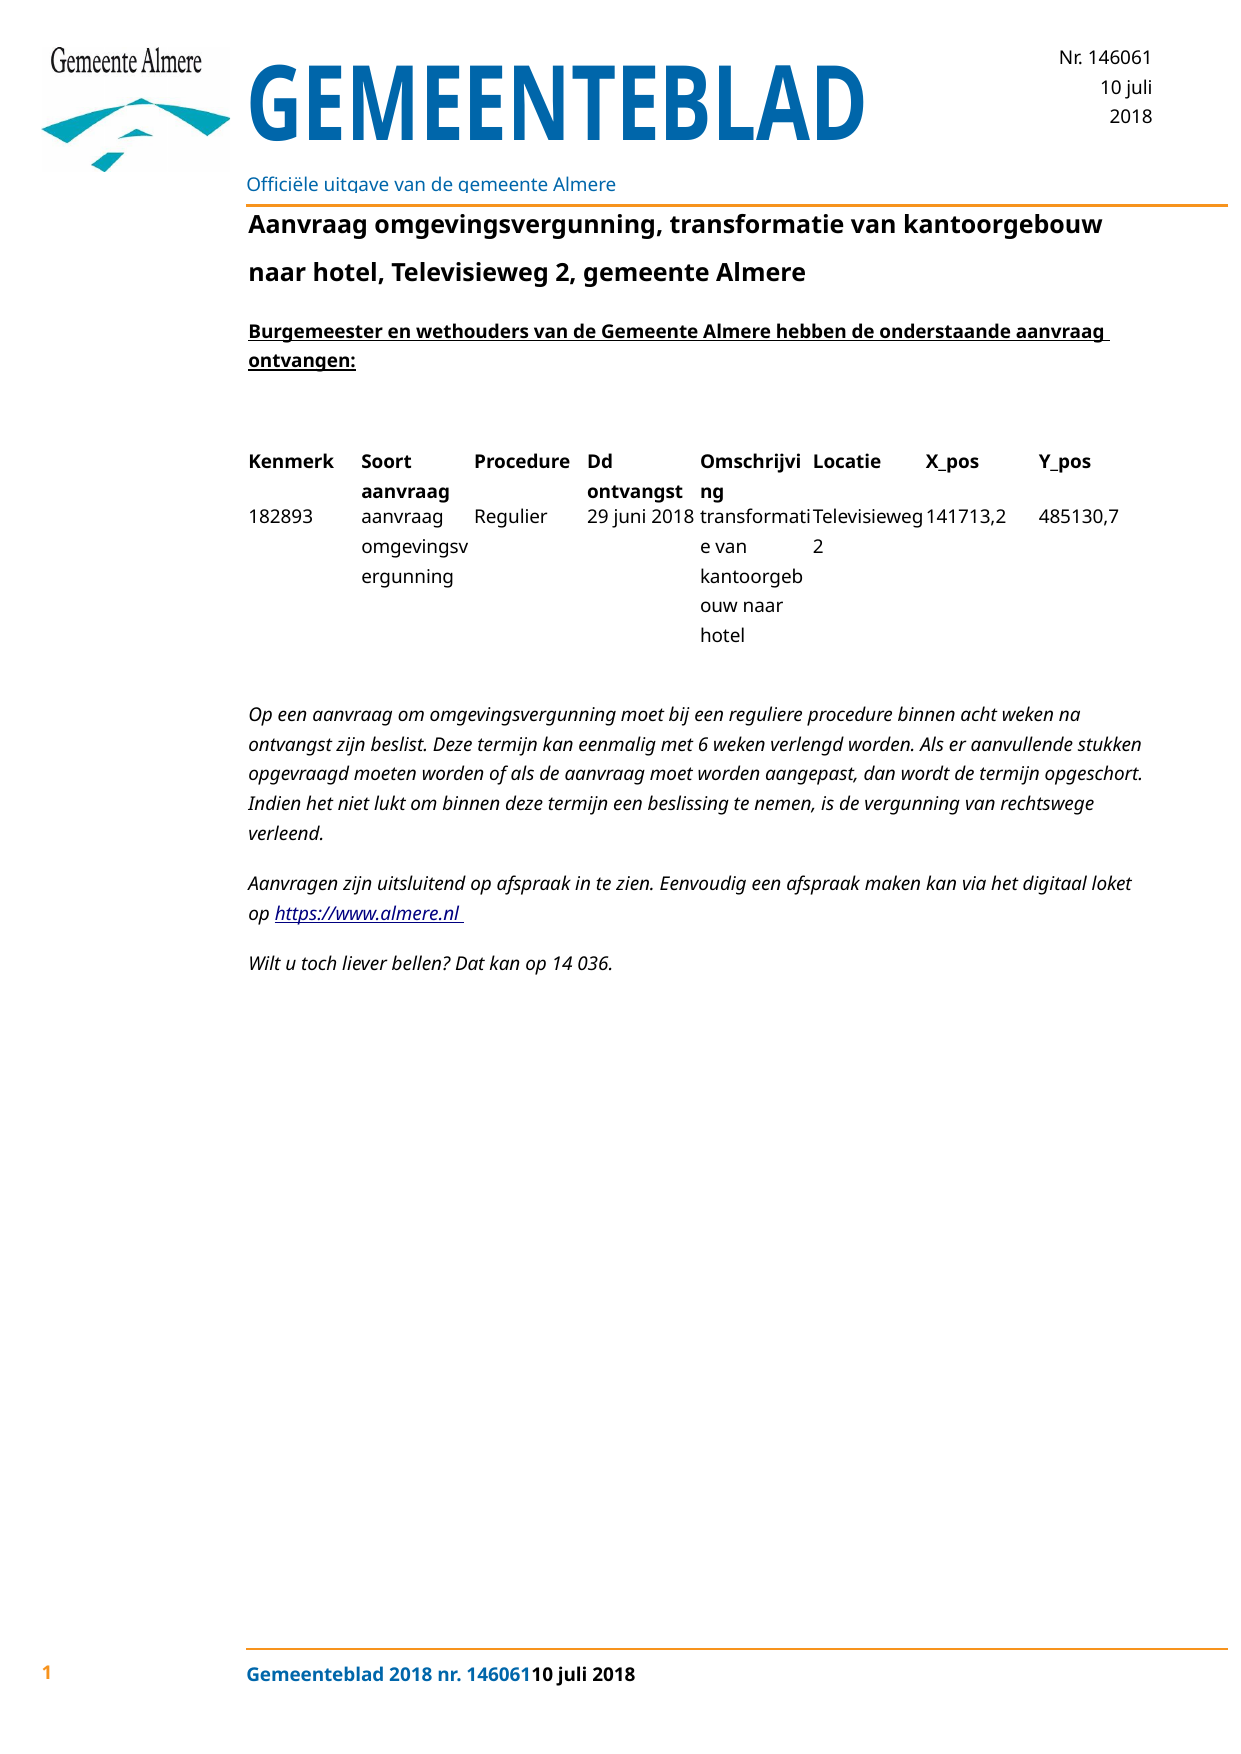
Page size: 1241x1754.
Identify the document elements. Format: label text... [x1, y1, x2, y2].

text Aanvragen zijn uitsluitend op afspraak in te zien. Eenvoudig een afspraak maken kan via het digitaal loket op https://www.almere.nl [248, 870, 1152, 926]
table_header Locatie [813, 449, 926, 504]
text Op een aanvraag om omgevingsvergunning moet bij een reguliere procedure binnen acht weken na ontvangst zijn beslist. Deze termijn kan eenmalig met 6 weken verlengd worden. Als er aanvullende stukken opgevraagd moeten worden of als de aanvraag moet worden aangepast, dan wordt de termijn opgeschort. Indien het niet lukt om binnen deze termijn een beslissing te nemen, is de vergunning van rechtswege verleend. [248, 701, 1152, 846]
table_header Dd ontvangst [587, 449, 700, 504]
table_header Omschrijving [700, 449, 813, 504]
table_header Procedure [474, 449, 587, 504]
table_cell aanvraag omgevingsvergunning [361, 504, 474, 648]
table_cell 182893 [248, 504, 361, 648]
picture [41, 47, 231, 172]
text Aanvraag omgevingsvergunning, transformatie van kantoorgebouw naar hotel, Televisieweg 2, gemeente Almere [248, 207, 1152, 288]
table_header X_pos [926, 449, 1038, 504]
text Wilt u toch liever bellen? Dat kan op 14 036. [248, 950, 1152, 976]
table_header Soort aanvraag [361, 449, 474, 504]
table_cell 141713,2 [926, 504, 1038, 648]
table_cell 485130,7 [1039, 504, 1152, 648]
table_header Y_pos [1039, 449, 1152, 504]
text Burgemeester en wethouders van de Gemeente Almere hebben de onderstaande aanvraag ontvangen: [248, 318, 1152, 373]
table_header Kenmerk [248, 449, 361, 504]
table_cell 29 juni 2018 [587, 504, 700, 648]
table_cell Regulier [474, 504, 587, 648]
table_cell transformatie van kantoorgebouw naar hotel [700, 504, 813, 648]
table_cell Televisieweg 2 [813, 504, 926, 648]
